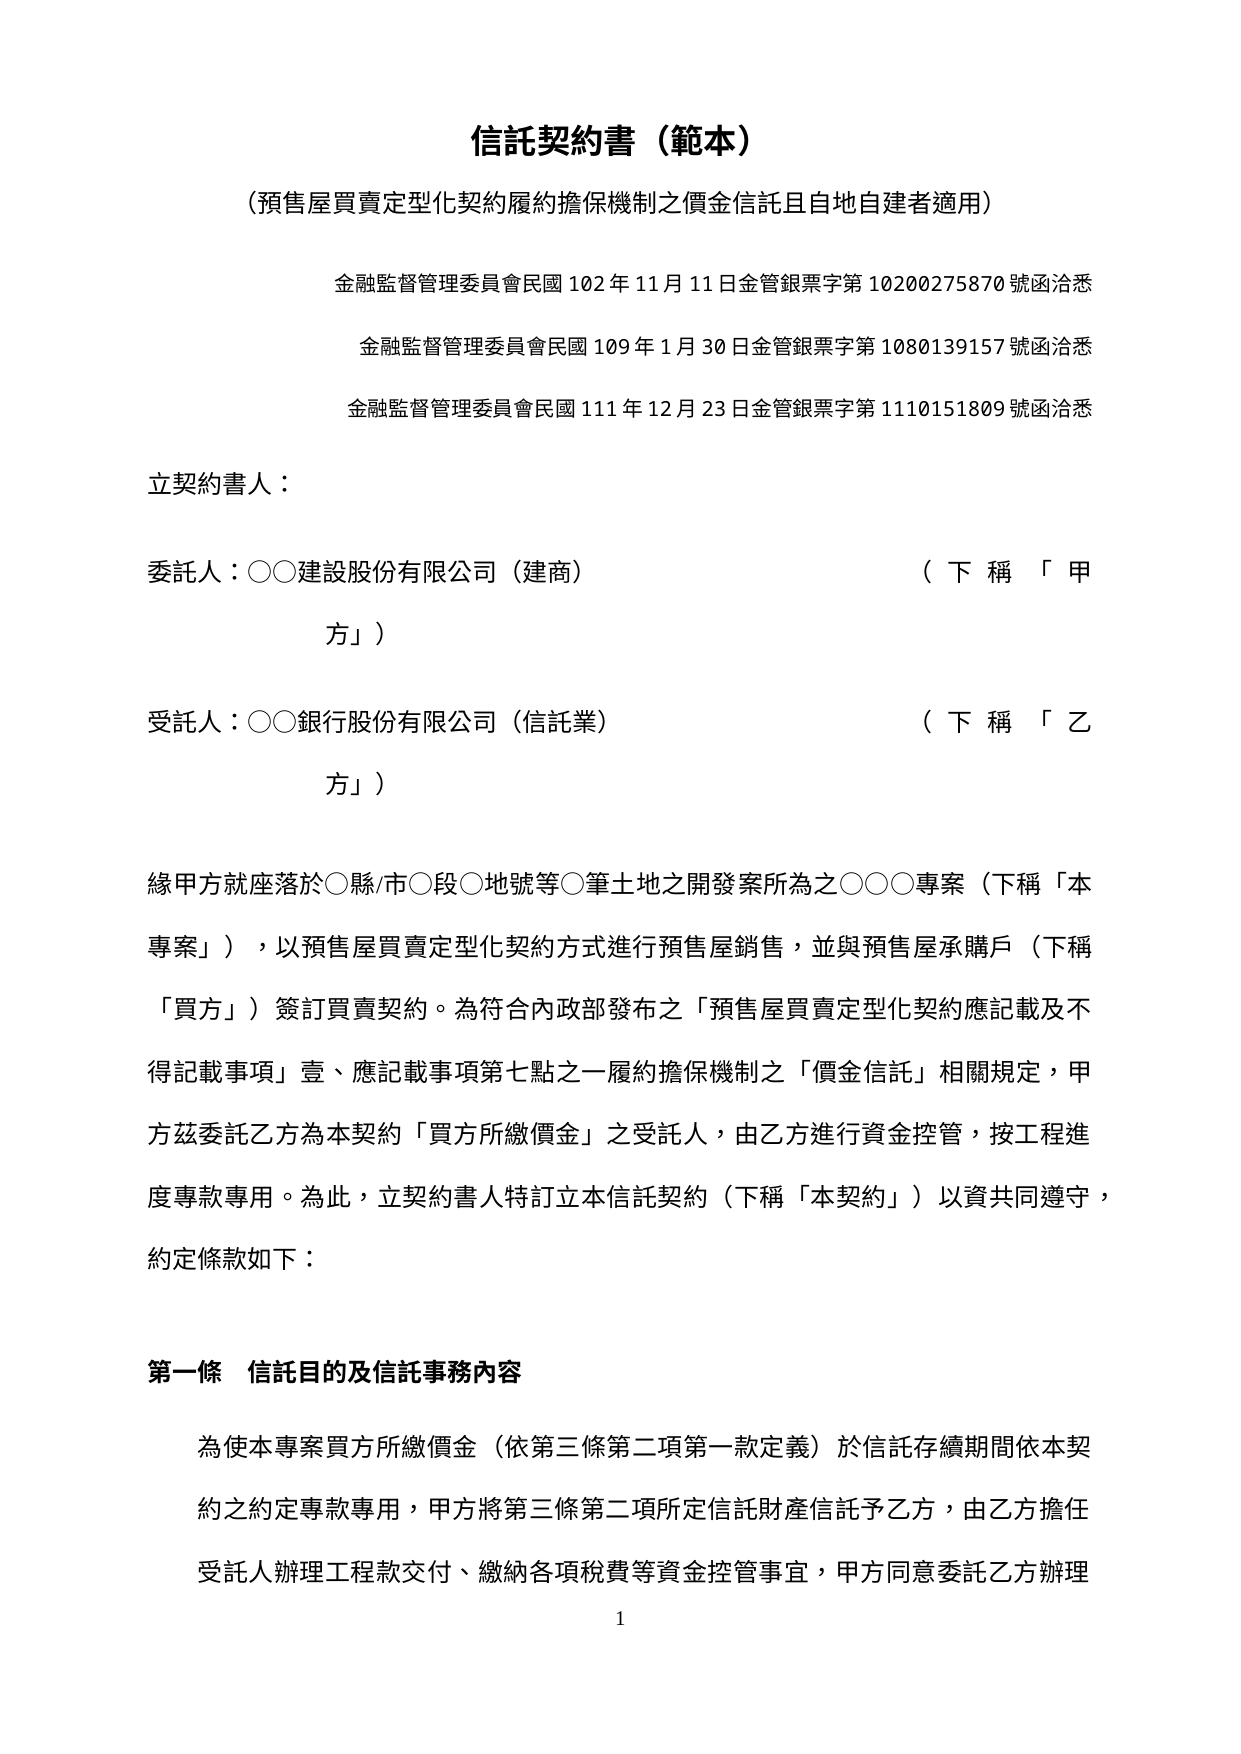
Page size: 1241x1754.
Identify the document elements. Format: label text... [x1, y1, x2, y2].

text 信託契約書（範本） [148, 97, 1092, 160]
text 緣甲方就座落於○縣/市○段○地號等○筆土地之開發案所為之○○○專案（下稱「本專案」），以預售屋買賣定型化契約方式進行預售屋銷售，並與預售屋承購戶（下稱「買方」）簽訂買賣契約。為符合內政部發布之「預售屋買賣定型化契約應記載及不得記載事項」壹、應記載事項第七點之一履約擔保機制之「價金信託」相關規定，甲方茲委託乙方為本契約「買方所繳價金」之受託人，由乙方進行資金控管，按工程進度專款專用。為此，立契約書人特訂立本信託契約（下稱「本契約」）以資共同遵守，約定條款如下： [148, 841, 1092, 1279]
text 金融監督管理委員會民國109年1月30日金管銀票字第1080139157號函洽悉 [148, 304, 1092, 366]
text 第一條 信託目的及信託事務內容 [148, 1329, 1092, 1391]
text 立契約書人： [148, 441, 1092, 504]
text （預售屋買賣定型化契約履約擔保機制之價金信託且自地自建者適用） [148, 160, 1092, 222]
text 金融監督管理委員會民國102年11月11日金管銀票字第10200275870號函洽悉 [148, 241, 1092, 304]
text 金融監督管理委員會民國111年12月23日金管銀票字第1110151809號函洽悉 [148, 366, 1092, 429]
text 委託人：○○建設股份有限公司（建商） （下稱「甲方」） [148, 529, 1092, 654]
text 受託人：○○銀行股份有限公司（信託業） （下稱「乙方」） [148, 679, 1092, 804]
text 為使本專案買方所繳價金（依第三條第二項第一款定義）於信託存續期間依本契約之約定專款專用，甲方將第三條第二項所定信託財產信託予乙方，由乙方擔任受託人辦理工程款交付、繳納各項稅費等資金控管事宜，甲方同意委託乙方辦理 [198, 1404, 1092, 1591]
